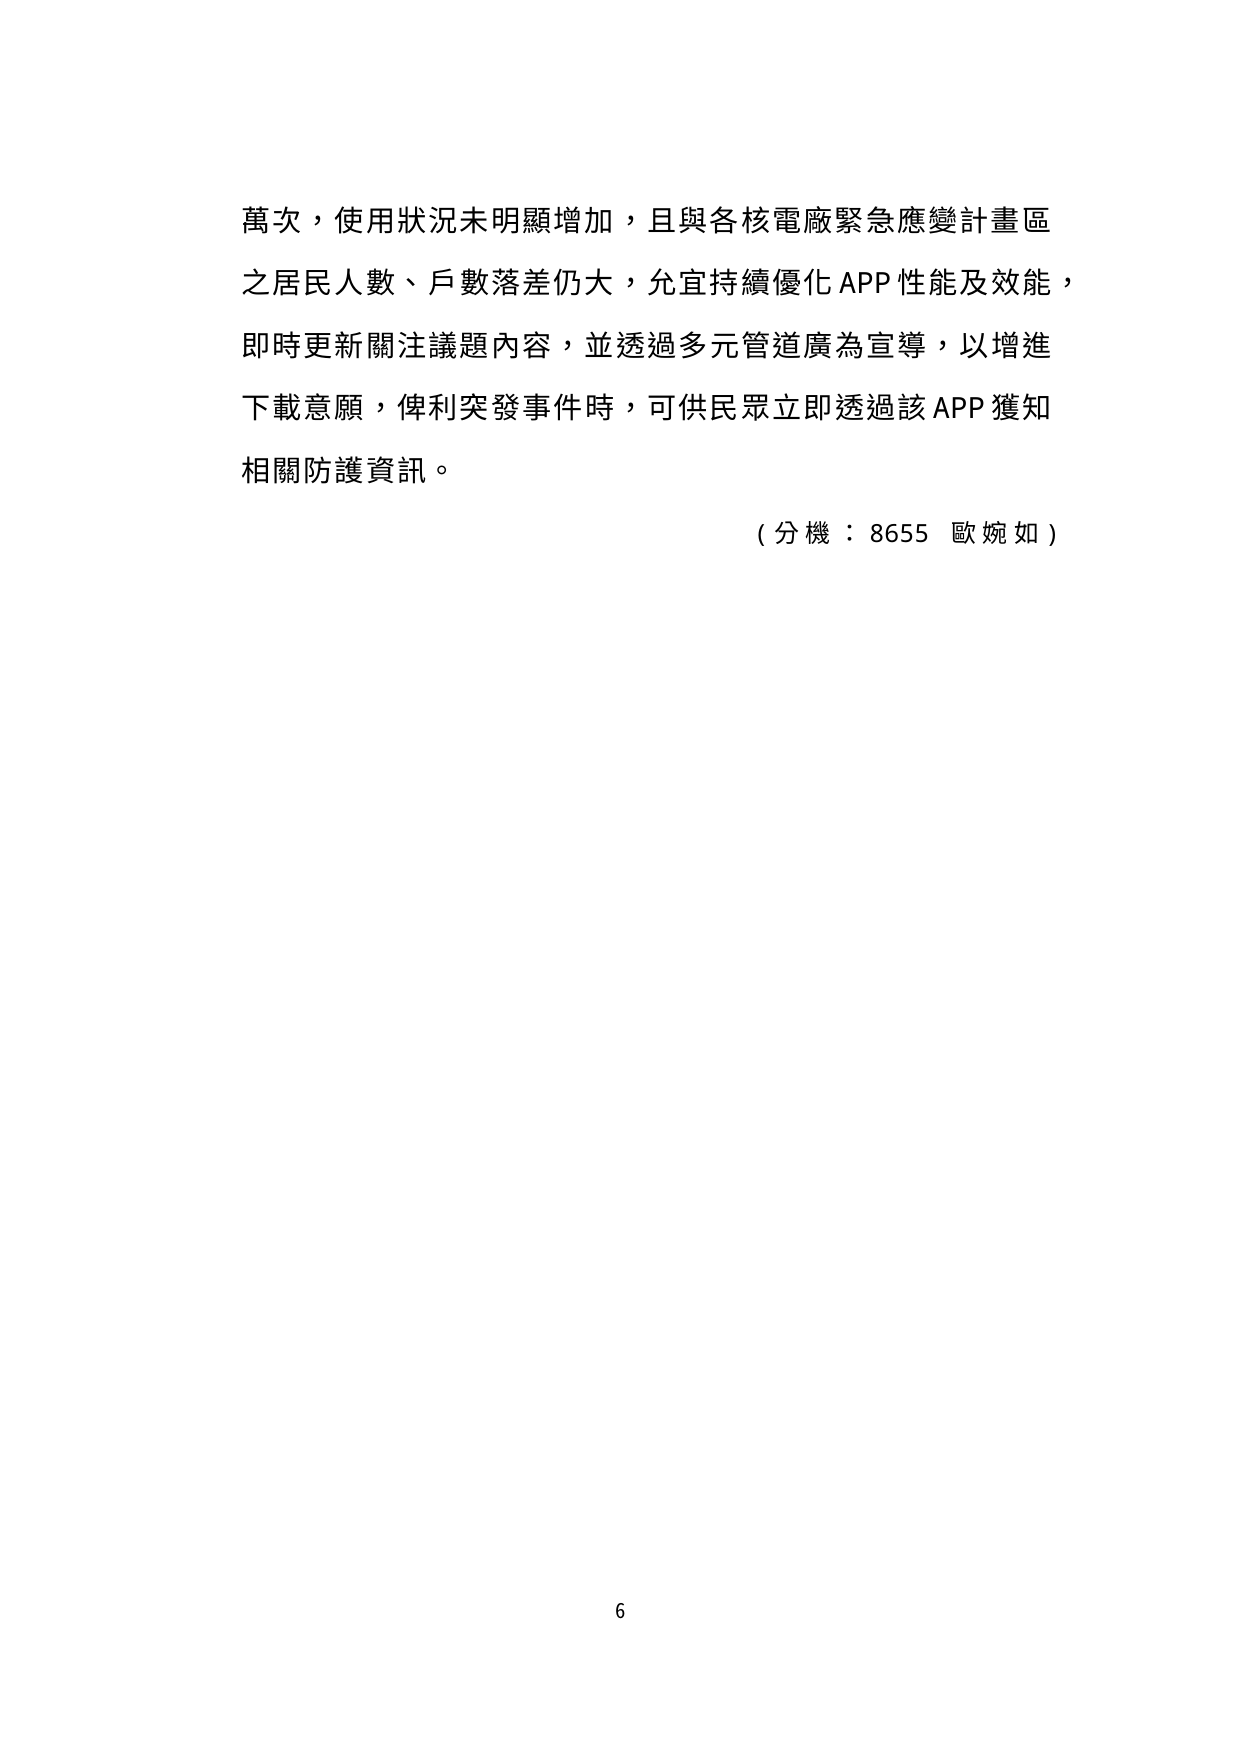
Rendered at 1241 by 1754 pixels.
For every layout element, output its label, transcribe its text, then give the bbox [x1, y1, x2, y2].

text 綜上，「核安e點通」屬防災型APP，112年度該APP配合核安會改制而更名，並因應日本排放福島核災含氚廢水，納入海洋資訊平台以供查詢，惟迄112年底下載次數僅1.38萬次，使用狀況未明顯增加，且與各核電廠緊急應變計畫區之居民人數、戶數落差仍大，允宜持續優化APP性能及效能，即時更新關注議題內容，並透過多元管道廣為宣導，以增進下載意願，俾利突發事件時，可供民眾立即透過該APP獲知相關防護資訊。 [236, 177, 1063, 490]
text (分機：8655 歐婉如) [177, 490, 1063, 552]
